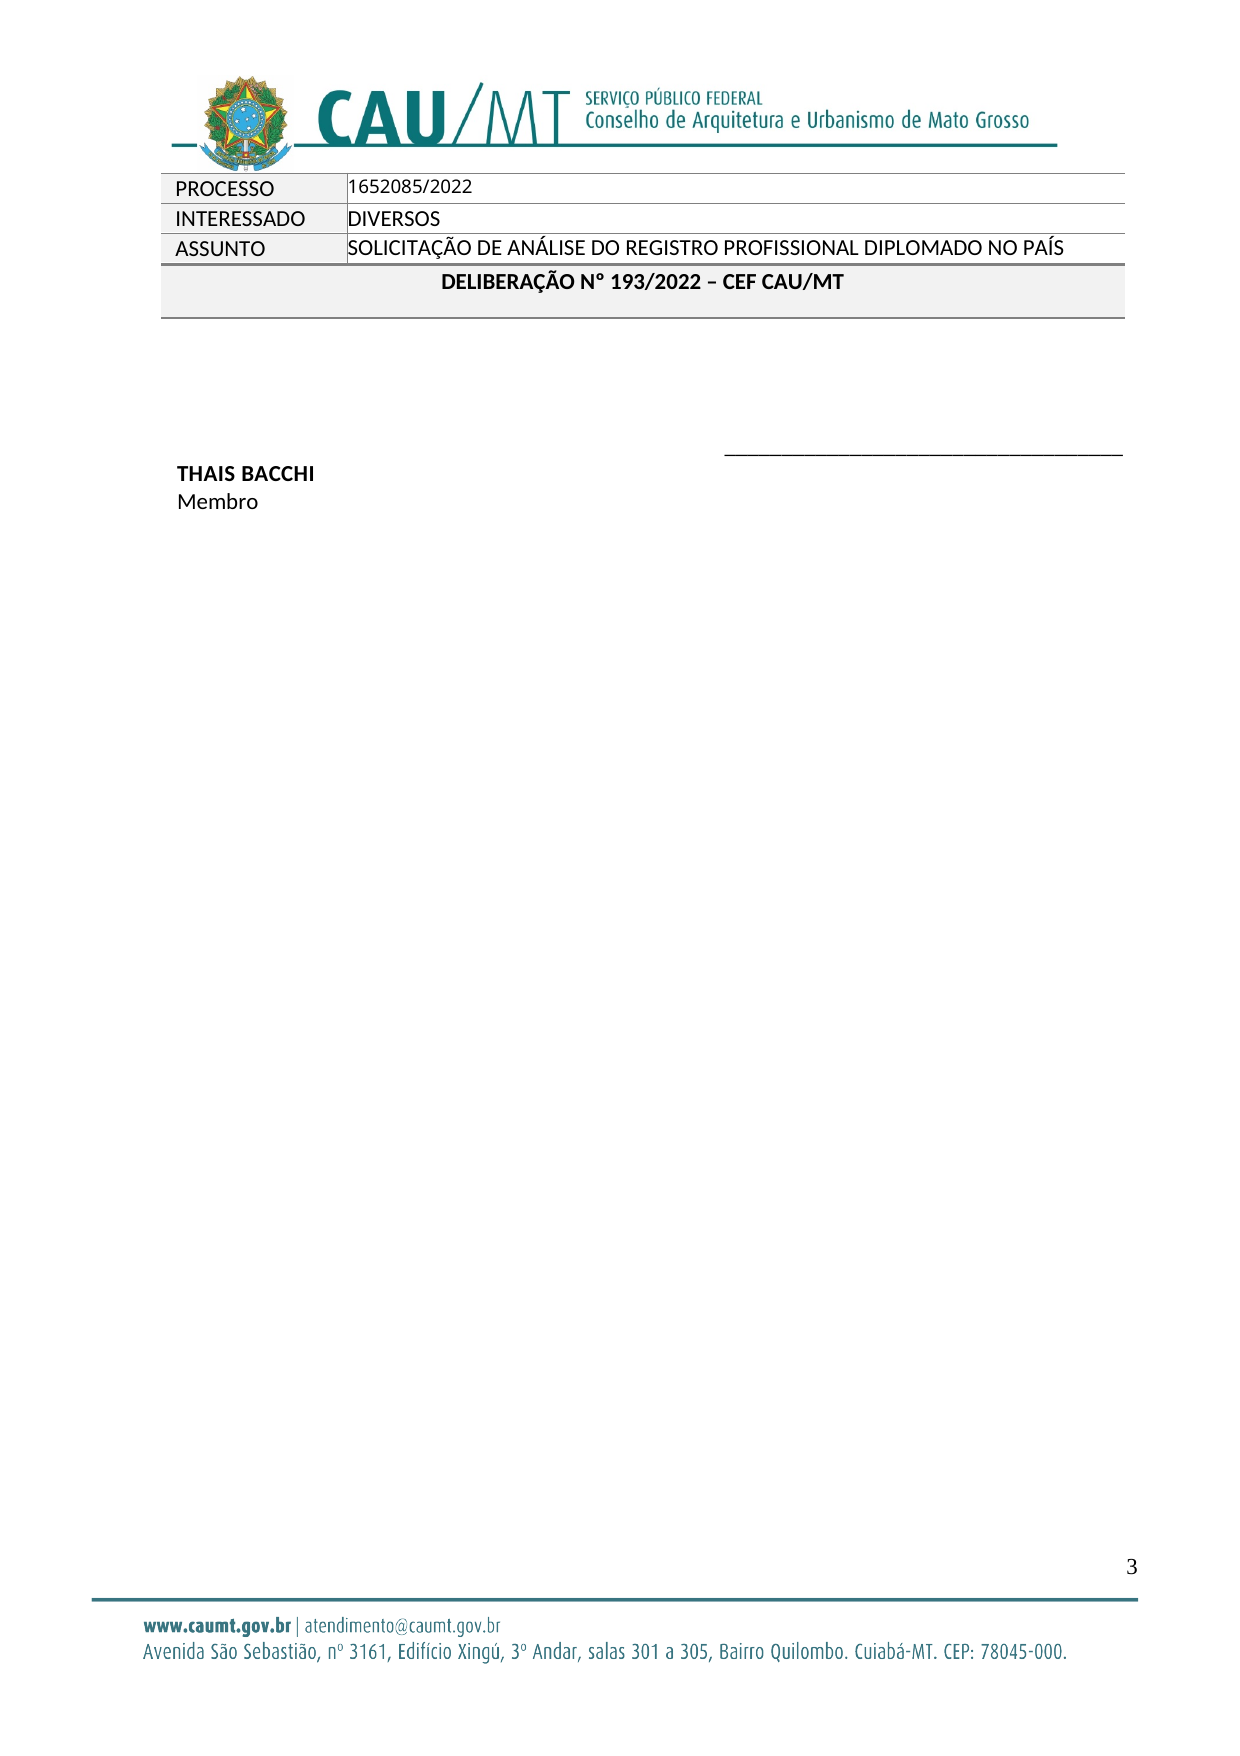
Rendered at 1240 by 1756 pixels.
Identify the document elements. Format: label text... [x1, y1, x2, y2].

table_header THAIS BACCHI Membro [92, 348, 639, 628]
table_header ___________________________________ ___________________________________ ___________________________________ ___________________________________ [639, 348, 1137, 628]
